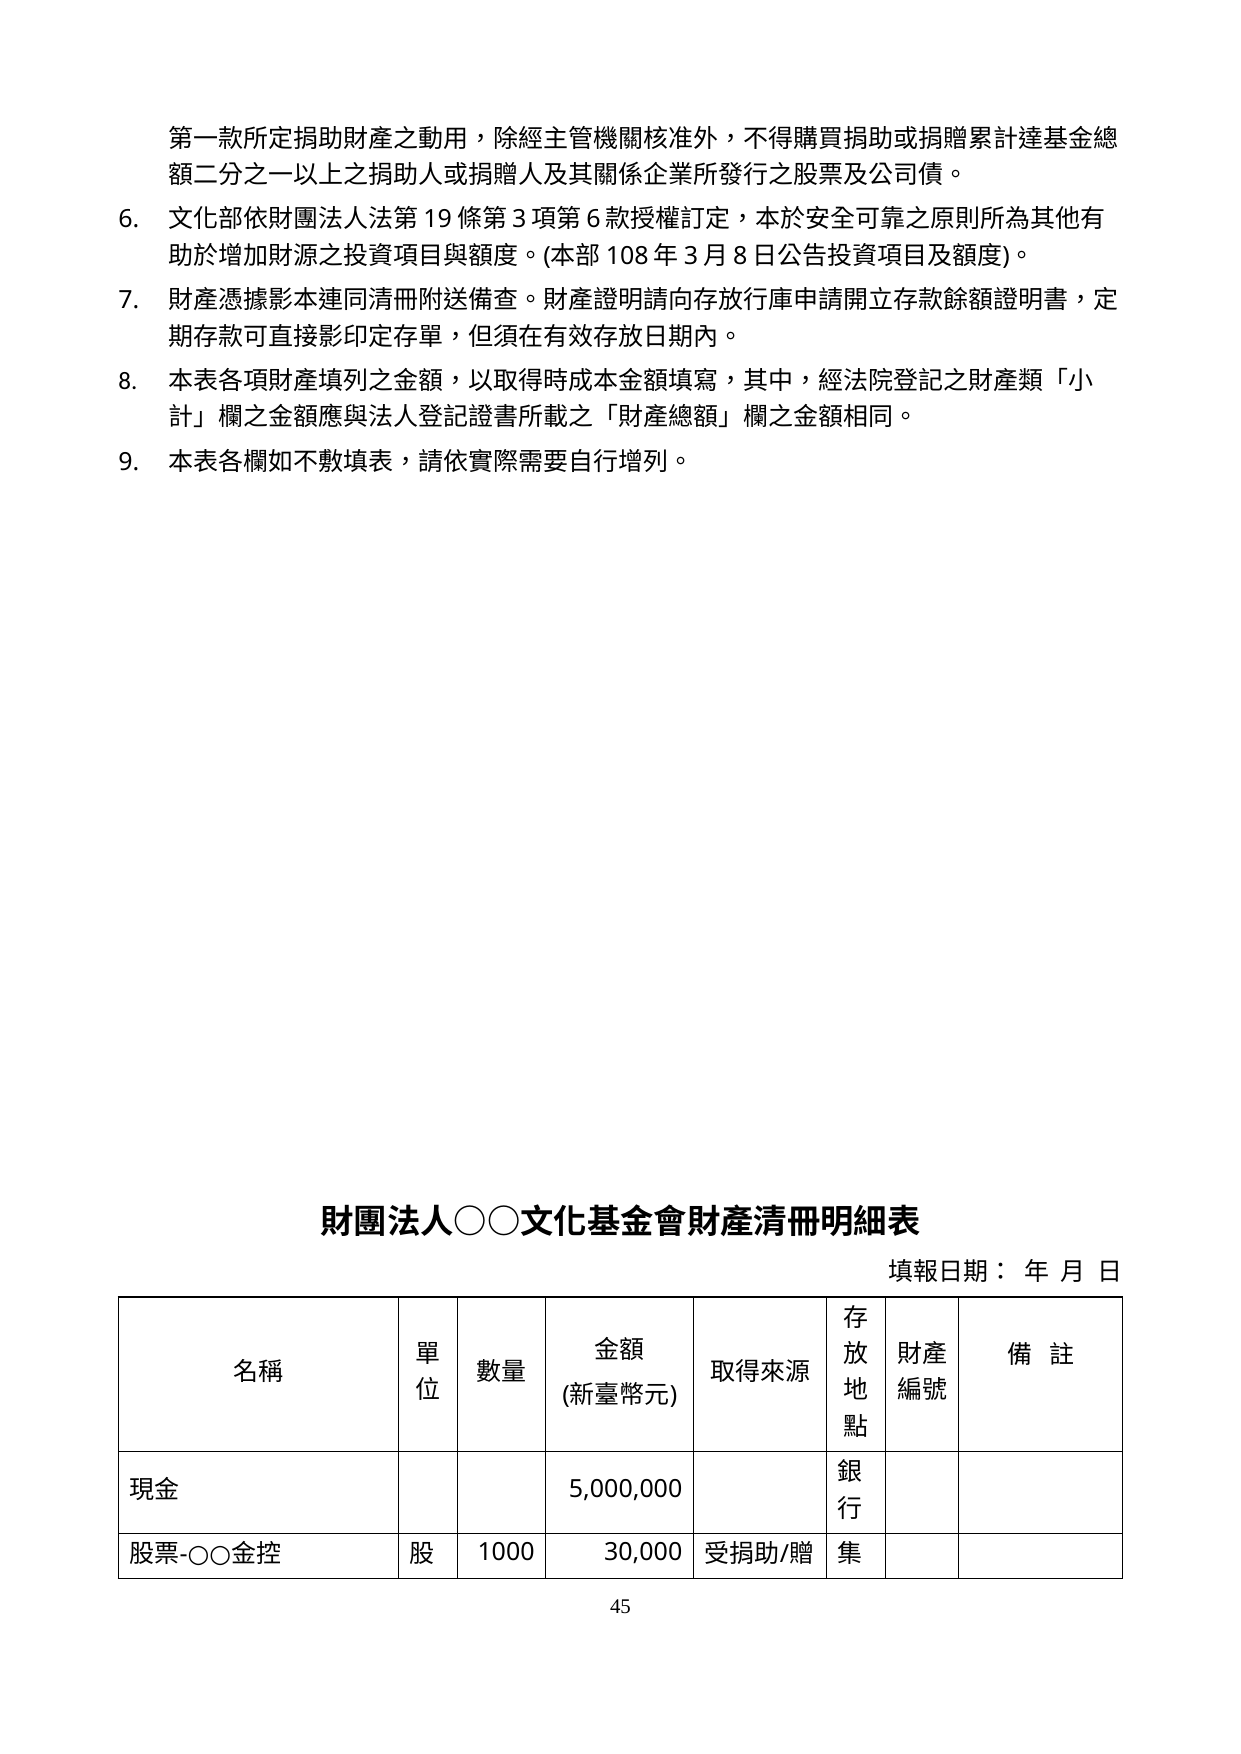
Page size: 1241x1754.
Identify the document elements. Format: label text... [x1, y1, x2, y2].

table_cell 現金 [119, 1452, 398, 1533]
table_cell [886, 1534, 958, 1578]
table_cell [458, 1452, 545, 1533]
table_header 財產編號 [886, 1298, 958, 1451]
table_cell 股票-○○金控 [119, 1534, 398, 1578]
table_header 備 註 [959, 1298, 1122, 1451]
table_header 存放地點 [827, 1298, 885, 1451]
table_cell [399, 1452, 457, 1533]
table_cell 30,000 [546, 1534, 693, 1578]
table_cell 5,000,000 [546, 1452, 693, 1533]
table_cell [959, 1452, 1122, 1533]
table_header 金額 (新臺幣元) [546, 1298, 693, 1451]
text 填報日期： 年 月 日 [219, 1252, 1122, 1288]
table_header 取得來源 [694, 1298, 826, 1451]
table_header 名稱 [119, 1298, 398, 1451]
list 本表各欄如不敷填表，請依實際需要自行增列。 [118, 441, 1122, 478]
table_cell 股 [399, 1534, 457, 1578]
list 文化部依財團法人法第19條第3項第6款授權訂定，本於安全可靠之原則所為其他有助於增加財源之投資項目與額度。(本部108年3月8日公告投資項目及額度)。 [118, 199, 1122, 271]
table_cell 1000 [458, 1534, 545, 1578]
list 第一款所定捐助財產之動用，除經主管機關核准外，不得購買捐助或捐贈累計達基金總額二分之一以上之捐助人或捐贈人及其關係企業所發行之股票及公司債。 [118, 118, 1122, 191]
table_cell [886, 1452, 958, 1533]
table_header 單位 [399, 1298, 457, 1451]
table_cell 集 [827, 1534, 885, 1578]
table_cell 銀行 [827, 1452, 885, 1533]
list 本表各項財產填列之金額，以取得時成本金額填寫，其中，經法院登記之財產類「小計」欄之金額應與法人登記證書所載之「財產總額」欄之金額相同。 [118, 361, 1122, 433]
table_cell [694, 1452, 826, 1533]
table_header 數量 [458, 1298, 545, 1451]
table_cell 受捐助/贈 [694, 1534, 826, 1578]
text 財團法人○○文化基金會財產清冊明細表 [118, 1195, 1122, 1243]
table_cell [959, 1534, 1122, 1578]
list 財產憑據影本連同清冊附送備查。財產證明請向存放行庫申請開立存款餘額證明書，定期存款可直接影印定存單，但須在有效存放日期內。 [118, 280, 1122, 352]
